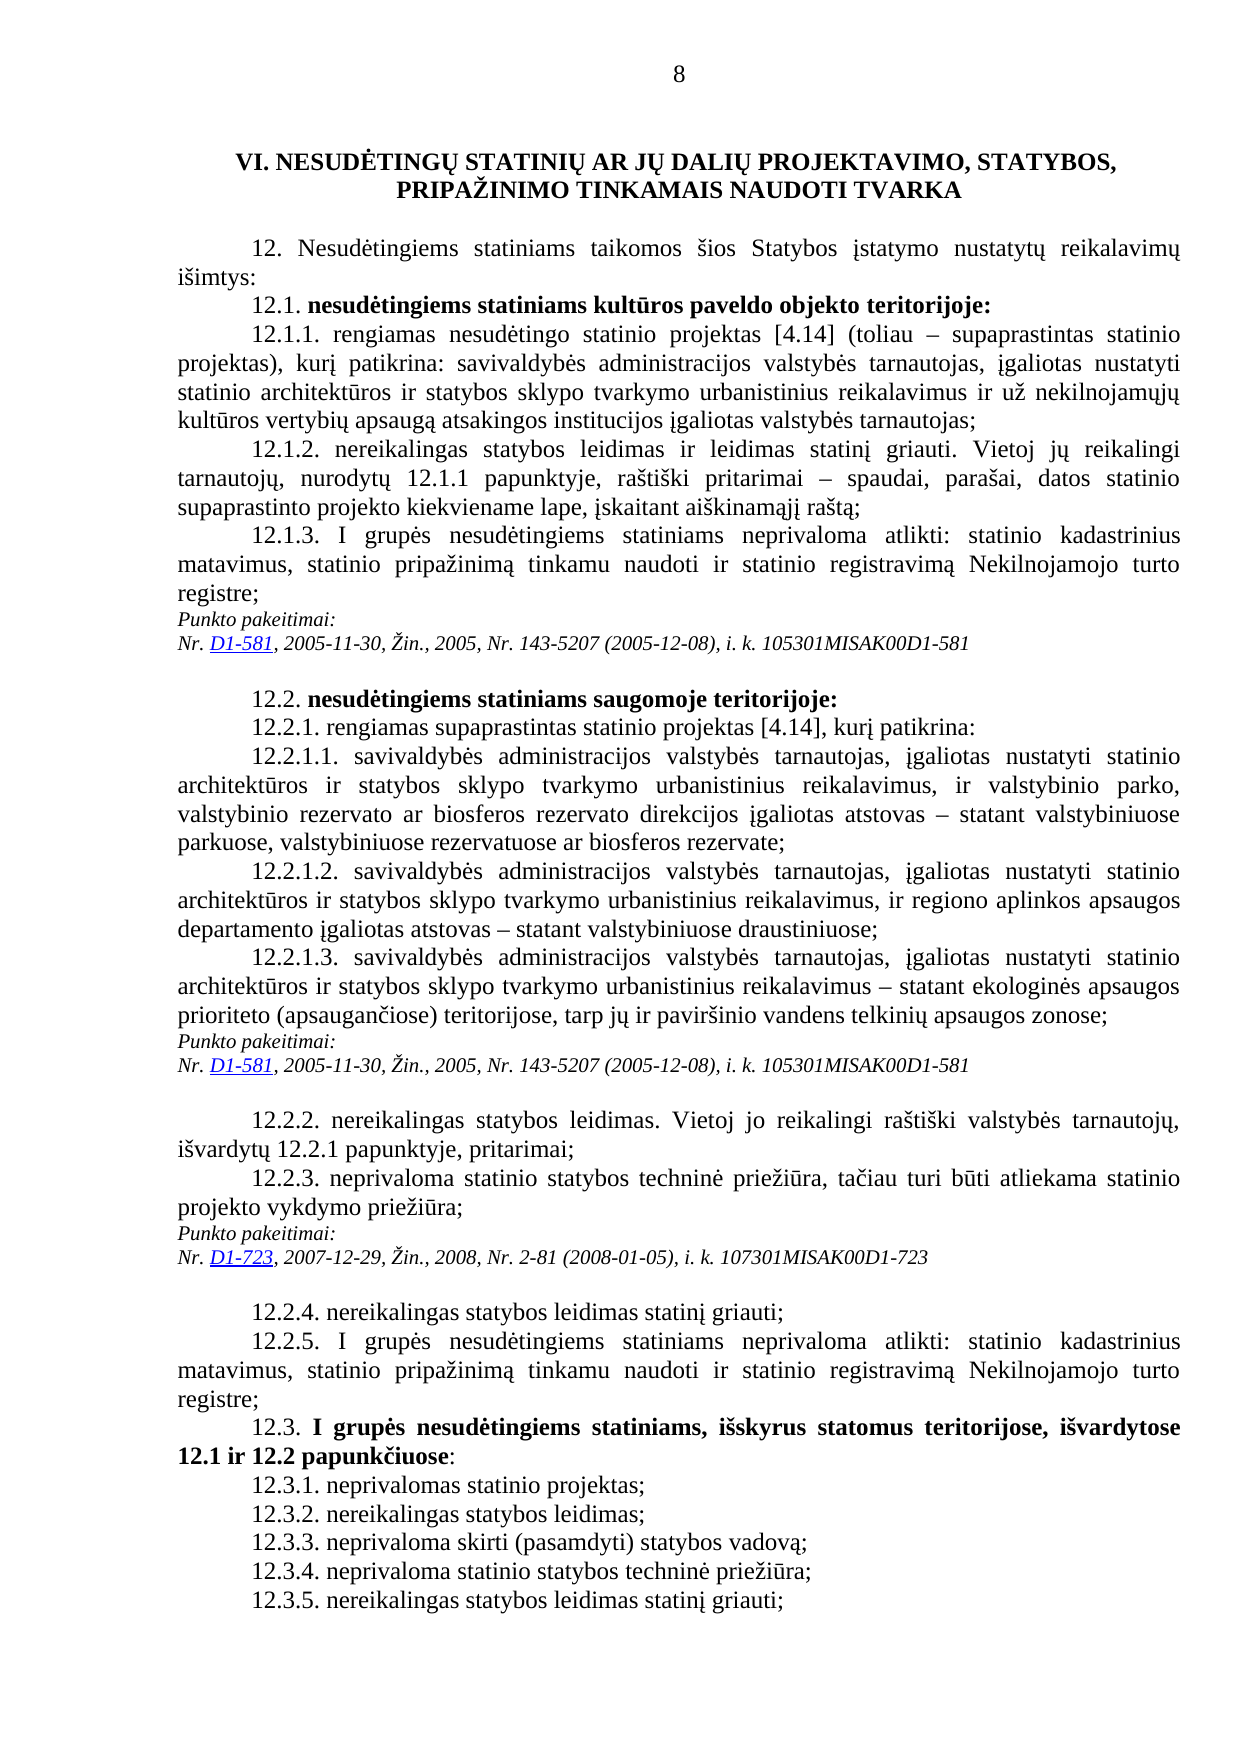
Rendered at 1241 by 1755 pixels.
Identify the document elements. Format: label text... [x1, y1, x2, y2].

text Nr. D1-723, 2007-12-29, Žin., 2008, Nr. 2-81 (2008-01-05), i. k. 107301MISAK00D1-723 [177, 1245, 1181, 1269]
text 12.2.5. I grupės nesudėtingiems statiniams neprivaloma atlikti: statinio kadastrinius matavimus, statinio pripažinimą tinkamu naudoti ir statinio registravimą Nekilnojamojo turto registre; [177, 1326, 1181, 1412]
text 12.1.3. I grupės nesudėtingiems statiniams neprivaloma atlikti: statinio kadastrinius matavimus, statinio pripažinimą tinkamu naudoti ir statinio registravimą Nekilnojamojo turto registre; [177, 521, 1181, 607]
text 12.1.1. rengiamas nesudėtingo statinio projektas [4.14] (toliau – supaprastintas statinio projektas), kurį patikrina: savivaldybės administracijos valstybės tarnautojas, įgaliotas nustatyti statinio architektūros ir statybos sklypo tvarkymo urbanistinius reikalavimus ir už nekilnojamųjų kultūros vertybių apsaugą atsakingos institucijos įgaliotas valstybės tarnautojas; [177, 319, 1181, 434]
text 12.2.3. neprivaloma statinio statybos techninė priežiūra, tačiau turi būti atliekama statinio projekto vykdymo priežiūra; [177, 1163, 1181, 1221]
text 12.2.1. rengiamas supaprastintas statinio projektas [4.14], kurį patikrina: [177, 712, 1181, 741]
text Punkto pakeitimai: [177, 607, 1181, 631]
text Punkto pakeitimai: [177, 1029, 1181, 1053]
text 12.3.2. nereikalingas statybos leidimas; [177, 1499, 1181, 1527]
text 12.2.2. nereikalingas statybos leidimas. Vietoj jo reikalingi raštiški valstybės tarnautojų, išvardytų 12.2.1 papunktyje, pritarimai; [177, 1106, 1181, 1163]
text 12.1.2. nereikalingas statybos leidimas ir leidimas statinį griauti. Vietoj jų reikalingi tarnautojų, nurodytų 12.1.1 papunktyje, raštiški pritarimai – spaudai, parašai, datos statinio supaprastinto projekto kiekviename lape, įskaitant aiškinamąjį raštą; [177, 434, 1181, 521]
text 12. Nesudėtingiems statiniams taikomos šios Statybos įstatymo nustatytų reikalavimų išimtys: [177, 233, 1181, 291]
text Nr. D1-581, 2005-11-30, Žin., 2005, Nr. 143-5207 (2005-12-08), i. k. 105301MISAK00D1-581 [177, 1053, 1181, 1077]
text 12.2.4. nereikalingas statybos leidimas statinį griauti; [177, 1297, 1181, 1326]
text VI. nesudėtingų statinių ar jų dalių projektavimo, statybos, [177, 147, 1181, 176]
text 12.1. nesudėtingiems statiniams kultūros paveldo objekto teritorijoje: [177, 291, 1181, 319]
text 12.3.4. neprivaloma statinio statybos techninė priežiūra; [177, 1556, 1181, 1585]
text 12.2.1.1. savivaldybės administracijos valstybės tarnautojas, įgaliotas nustatyti statinio architektūros ir statybos sklypo tvarkymo urbanistinius reikalavimus, ir valstybinio parko, valstybinio rezervato ar biosferos rezervato direkcijos įgaliotas atstovas – statant valstybiniuose parkuose, valstybiniuose rezervatuose ar biosferos rezervate; [177, 741, 1181, 856]
text 12.3. I grupės nesudėtingiems statiniams, išskyrus statomus teritorijose, išvardytose 12.1 ir 12.2 papunkčiuose: [177, 1412, 1181, 1470]
text Punkto pakeitimai: [177, 1221, 1181, 1245]
text 12.3.3. neprivaloma skirti (pasamdyti) statybos vadovą; [177, 1527, 1181, 1556]
text Nr. D1-581, 2005-11-30, Žin., 2005, Nr. 143-5207 (2005-12-08), i. k. 105301MISAK00D1-581 [177, 631, 1181, 655]
text 12.2. nesudėtingiems statiniams saugomoje teritorijoje: [177, 684, 1181, 712]
text 12.2.1.2. savivaldybės administracijos valstybės tarnautojas, įgaliotas nustatyti statinio architektūros ir statybos sklypo tvarkymo urbanistinius reikalavimus, ir regiono aplinkos apsaugos departamento įgaliotas atstovas – statant valstybiniuose draustiniuose; [177, 856, 1181, 942]
text 12.2.1.3. savivaldybės administracijos valstybės tarnautojas, įgaliotas nustatyti statinio architektūros ir statybos sklypo tvarkymo urbanistinius reikalavimus – statant ekologinės apsaugos prioriteto (apsaugančiose) teritorijose, tarp jų ir paviršinio vandens telkinių apsaugos zonose; [177, 942, 1181, 1029]
text pripažinimo tinkamais naudoti tvarka [177, 176, 1181, 204]
text 12.3.1. neprivalomas statinio projektas; [177, 1470, 1181, 1499]
text 12.3.5. nereikalingas statybos leidimas statinį griauti; [177, 1585, 1181, 1614]
